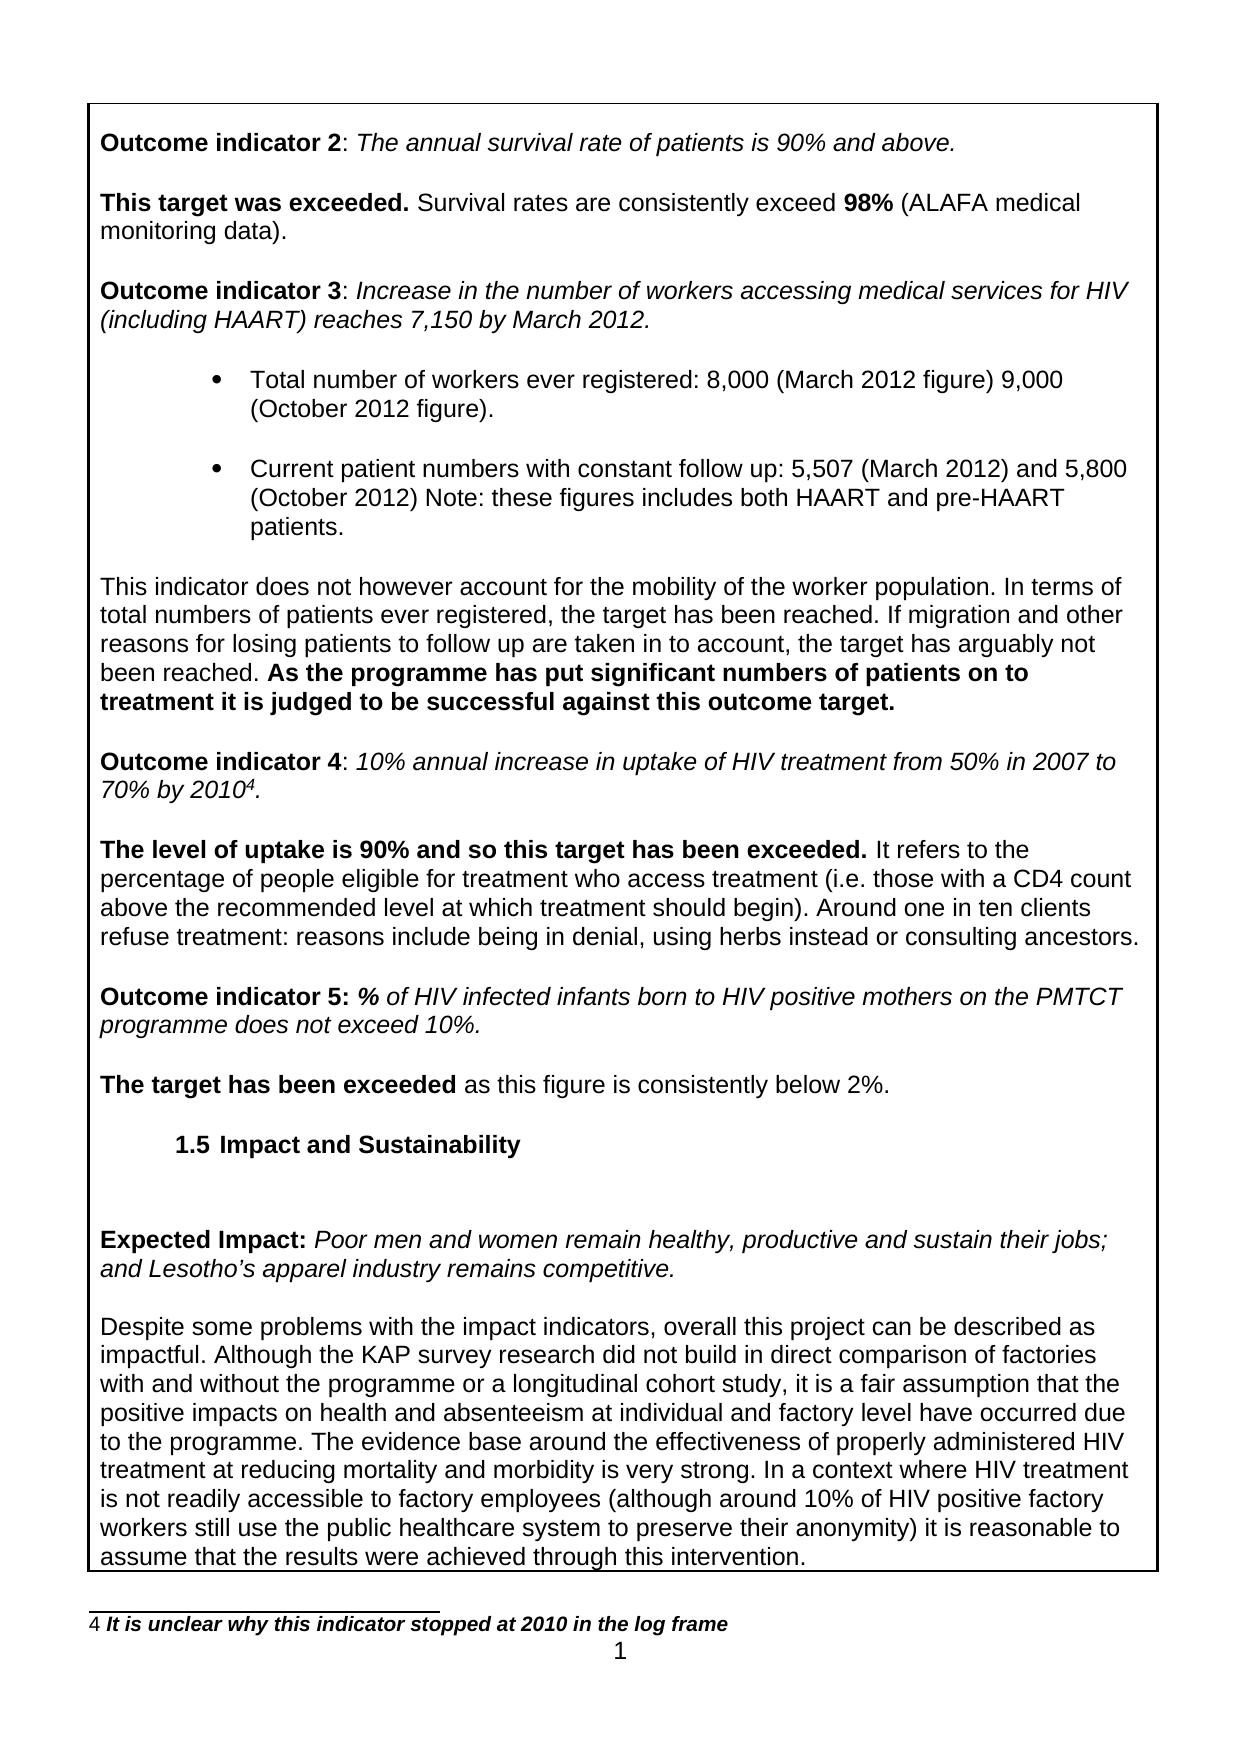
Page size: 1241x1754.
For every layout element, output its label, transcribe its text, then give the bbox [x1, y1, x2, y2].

table_cell Outcome indicator 2: The annual survival rate of patients is 90% and above. This target was exceeded. Survival rates are consistently exceed 98% (ALAFA medical monitoring data). Outcome indicator 3: Increase in the number of workers accessing medical services for HIV (including HAART) reaches 7,150 by March 2012. Total number of workers ever registered: 8,000 (March 2012 figure) 9,000 (October 2012 figure). Current patient numbers with constant follow up: 5,507 (March 2012) and 5,800 (October 2012) Note: these figures includes both HAART and pre-HAART patients. This indicator does not however account for the mobility of the worker population. In terms of total numbers of patients ever registered, the target has been reached. If migration and other reasons for losing patients to follow up are taken in to account, the target has arguably not been reached. As the programme has put significant numbers of patients on to treatment it is judged to be successful against this outcome target. Outcome indicator 4: 10% annual increase in uptake of HIV treatment from 50% in 2007 to 70% by 2010. The level of uptake is 90% and so this target has been exceeded. It refers to the percentage of people eligible for treatment who access treatment (i.e. those with a CD4 count above the recommended level at which treatment should begin). Around one in ten clients refuse treatment: reasons include being in denial, using herbs instead or consulting ancestors. Outcome indicator 5: % of HIV infected infants born to HIV positive mothers on the PMTCT programme does not exceed 10%. The target has been exceeded as this figure is consistently below 2%. Impact and Sustainability Expected Impact: Poor men and women remain healthy, productive and sustain their jobs; and Lesotho’s apparel industry remains competitive. Despite some problems with the impact indicators, overall this project can be described as impactful. Although the KAP survey research did not build in direct comparison of factories with and without the programme or a longitudinal cohort study, it is a fair assumption that the positive impacts on health and absenteeism at individual and factory level have occurred due to the programme. The evidence base around the effectiveness of properly administered HIV treatment at reducing mortality and morbidity is very strong. In a context where HIV treatment is not readily accessible to factory employees (although around 10% of HIV positive factory workers still use the public healthcare system to preserve their anonymity) it is reasonable to assume that the results were achieved through this intervention. [90, 104, 1156, 1570]
